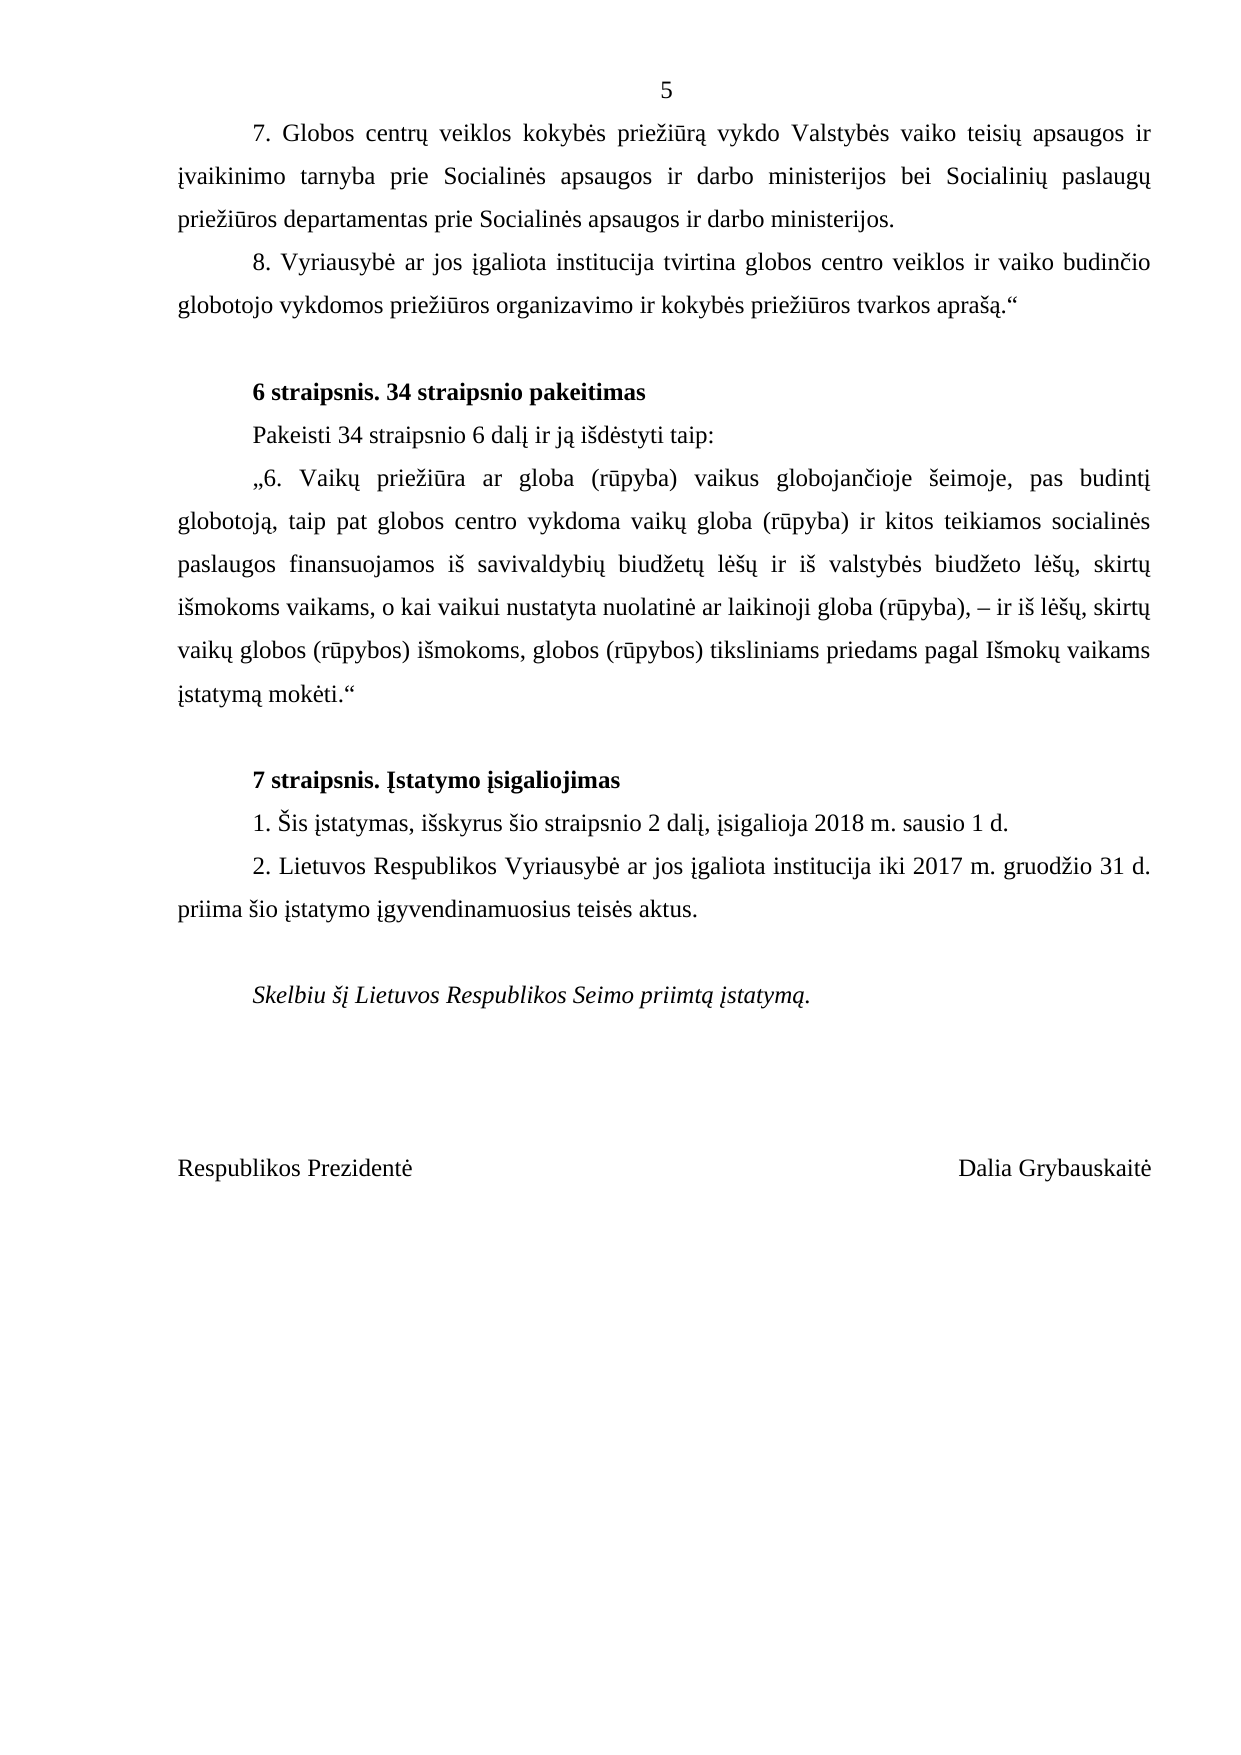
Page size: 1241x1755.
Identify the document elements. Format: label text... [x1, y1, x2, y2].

text 2. Lietuvos Respublikos Vyriausybė ar jos įgaliota institucija iki 2017 m. gruodžio 31 d. priima šio įstatymo įgyvendinamuosius teisės aktus. [177, 851, 1152, 923]
text Skelbiu šį Lietuvos Respublikos Seimo priimtą įstatymą. [177, 981, 1152, 1009]
text Pakeisti 34 straipsnio 6 dalį ir ją išdėstyti taip: [177, 420, 1152, 449]
text Respublikos Prezidentė Dalia Grybauskaitė [177, 1153, 1152, 1182]
text 6 straipsnis. 34 straipsnio pakeitimas [177, 377, 1152, 406]
text 8. Vyriausybė ar jos įgaliota institucija tvirtina globos centro veiklos ir vaiko budinčio globotojo vykdomos priežiūros organizavimo ir kokybės priežiūros tvarkos aprašą.“ [177, 247, 1152, 319]
text 1. Šis įstatymas, išskyrus šio straipsnio 2 dalį, įsigalioja 2018 m. sausio 1 d. [177, 808, 1152, 837]
text 7 straipsnis. Įstatymo įsigaliojimas [177, 765, 1152, 794]
text „6. Vaikų priežiūra ar globa (rūpyba) vaikus globojančioje šeimoje, pas budintį globotoją, taip pat globos centro vykdoma vaikų globa (rūpyba) ir kitos teikiamos socialinės paslaugos finansuojamos iš savivaldybių biudžetų lėšų ir iš valstybės biudžeto lėšų, skirtų išmokoms vaikams, o kai vaikui nustatyta nuolatinė ar laikinoji globa (rūpyba), – ir iš lėšų, skirtų vaikų globos (rūpybos) išmokoms, globos (rūpybos) tiksliniams priedams pagal Išmokų vaikams įstatymą mokėti.“ [177, 463, 1152, 707]
text 7. Globos centrų veiklos kokybės priežiūrą vykdo Valstybės vaiko teisių apsaugos ir įvaikinimo tarnyba prie Socialinės apsaugos ir darbo ministerijos bei Socialinių paslaugų priežiūros departamentas prie Socialinės apsaugos ir darbo ministerijos. [177, 118, 1152, 233]
